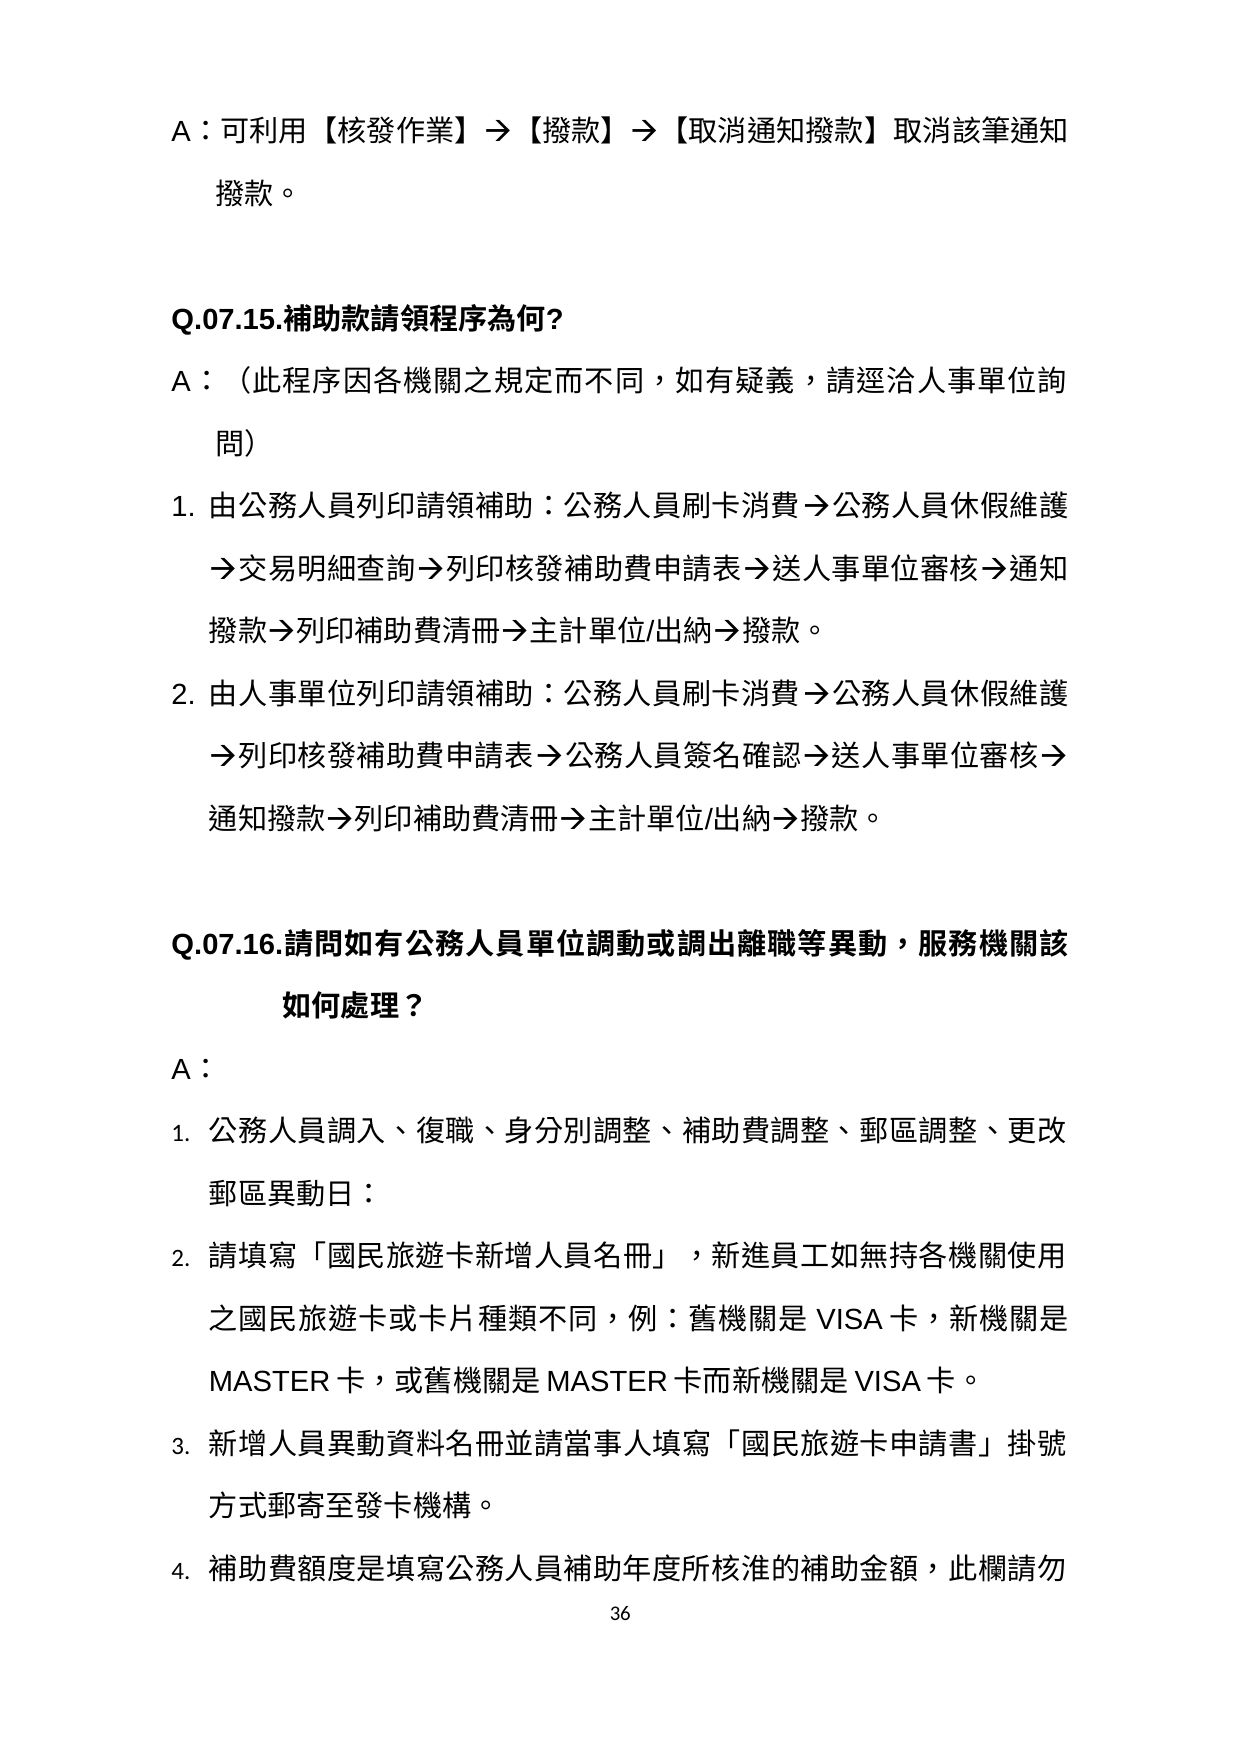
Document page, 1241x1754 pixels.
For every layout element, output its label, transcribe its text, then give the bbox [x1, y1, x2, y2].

text Q.07.15.補助款請領程序為何? [171, 275, 1069, 337]
text A： [171, 1025, 1069, 1087]
list 新增人員異動資料名冊並請當事人填寫「國民旅遊卡申請書」掛號方式郵寄至發卡機構。 [171, 1400, 1069, 1525]
text A：（此程序因各機關之規定而不同，如有疑義，請逕洽人事單位詢問） [171, 337, 1069, 462]
list 由公務人員列印請領補助：公務人員刷卡消費公務人員休假維護交易明細查詢列印核發補助費申請表送人事單位審核通知撥款列印補助費清冊主計單位/出納撥款。 [171, 462, 1069, 650]
list 請填寫「國民旅遊卡新增人員名冊」，新進員工如無持各機關使用之國民旅遊卡或卡片種類不同，例：舊機關是VISA卡，新機關是MASTER卡，或舊機關是MASTER卡而新機關是VISA卡。 [171, 1212, 1069, 1400]
list 公務人員調入、復職、身分別調整、補助費調整、郵區調整、更改郵區異動日： [171, 1087, 1069, 1212]
text A：可利用【核發作業】【撥款】【取消通知撥款】取消該筆通知撥款。 [171, 87, 1069, 212]
list 由人事單位列印請領補助：公務人員刷卡消費公務人員休假維護列印核發補助費申請表公務人員簽名確認送人事單位審核通知撥款列印補助費清冊主計單位/出納撥款。 [171, 650, 1069, 837]
list 補助費額度是填寫公務人員補助年度所核淮的補助金額，此欄請勿 [171, 1525, 1069, 1587]
text Q.07.16.請問如有公務人員單位調動或調出離職等異動，服務機關該如何處理？ [171, 900, 1069, 1025]
